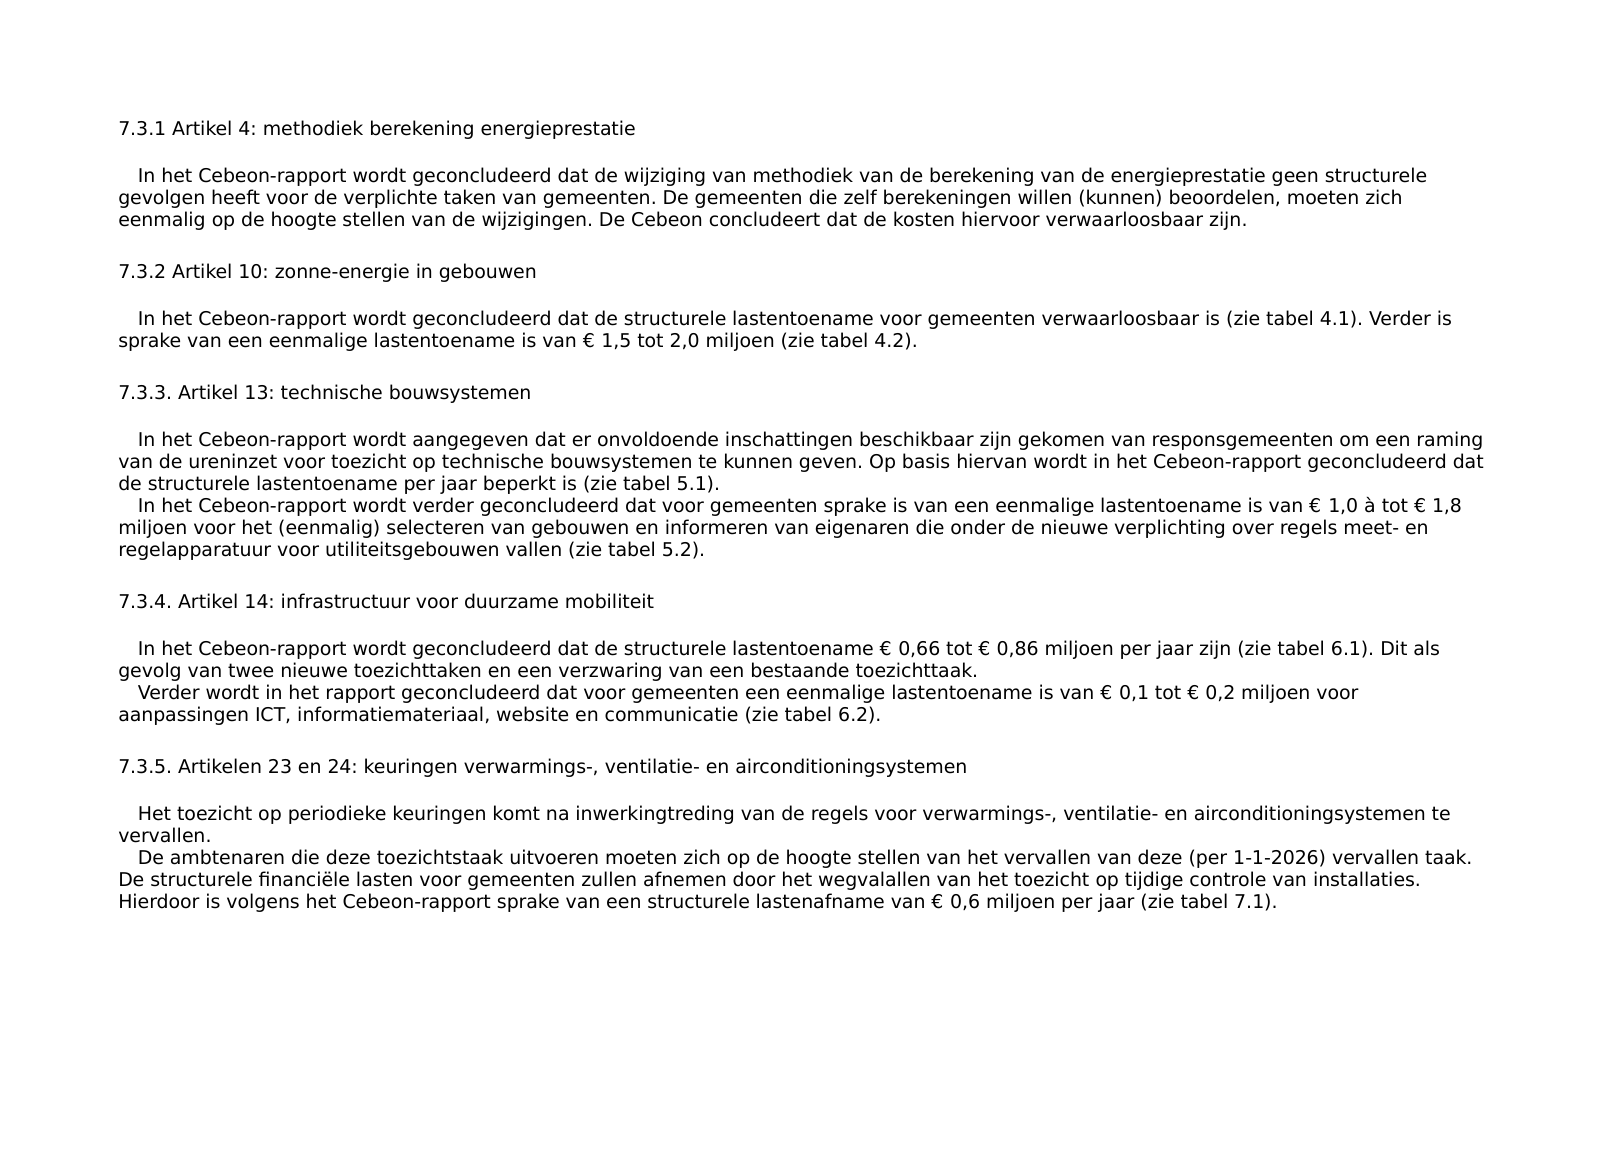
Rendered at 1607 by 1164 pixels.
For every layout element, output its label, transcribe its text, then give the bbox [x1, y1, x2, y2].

subtitle 7.3.3. Artikel 13: technische bouwsystemen [118, 382, 1488, 404]
text De ambtenaren die deze toezichtstaak uitvoeren moeten zich op de hoogte stellen van het vervallen van deze (per 1-1-2026) vervallen taak. De structurele financiële lasten voor gemeenten zullen afnemen door het wegvalallen van het toezicht op tijdige controle van installaties. Hierdoor is volgens het Cebeon-rapport sprake van een structurele lastenafname van € 0,6 miljoen per jaar (zie tabel 7.1). [118, 847, 1488, 913]
text In het Cebeon-rapport wordt verder geconcludeerd dat voor gemeenten sprake is van een eenmalige lastentoename is van € 1,0 à tot € 1,8 miljoen voor het (eenmalig) selecteren van gebouwen en informeren van eigenaren die onder de nieuwe verplichting over regels meet- en regelapparatuur voor utiliteitsgebouwen vallen (zie tabel 5.2). [118, 495, 1488, 561]
subtitle 7.3.4. Artikel 14: infrastructuur voor duurzame mobiliteit [118, 591, 1488, 613]
subtitle 7.3.5. Artikelen 23 en 24: keuringen verwarmings-, ventilatie- en airconditioningsystemen [118, 756, 1488, 778]
text In het Cebeon-rapport wordt aangegeven dat er onvoldoende inschattingen beschikbaar zijn gekomen van responsgemeenten om een raming van de ureninzet voor toezicht op technische bouwsystemen te kunnen geven. Op basis hiervan wordt in het Cebeon-rapport geconcludeerd dat de structurele lastentoename per jaar beperkt is (zie tabel 5.1). [118, 429, 1488, 495]
text Verder wordt in het rapport geconcludeerd dat voor gemeenten een eenmalige lastentoename is van € 0,1 tot € 0,2 miljoen voor aanpassingen ICT, informatiemateriaal, website en communicatie (zie tabel 6.2). [118, 682, 1488, 726]
subtitle 7.3.2 Artikel 10: zonne-energie in gebouwen [118, 261, 1488, 283]
subtitle 7.3.1 Artikel 4: methodiek berekening energieprestatie [118, 118, 1488, 140]
text In het Cebeon-rapport wordt geconcludeerd dat de wijziging van methodiek van de berekening van de energieprestatie geen structurele gevolgen heeft voor de verplichte taken van gemeenten. De gemeenten die zelf berekeningen willen (kunnen) beoordelen, moeten zich eenmalig op de hoogte stellen van de wijzigingen. De Cebeon concludeert dat de kosten hiervoor verwaarloosbaar zijn. [118, 165, 1488, 231]
text In het Cebeon-rapport wordt geconcludeerd dat de structurele lastentoename € 0,66 tot € 0,86 miljoen per jaar zijn (zie tabel 6.1). Dit als gevolg van twee nieuwe toezichttaken en een verzwaring van een bestaande toezichttaak. [118, 638, 1488, 682]
text Het toezicht op periodieke keuringen komt na inwerkingtreding van de regels voor verwarmings-, ventilatie- en airconditioningsystemen te vervallen. [118, 803, 1488, 847]
text In het Cebeon-rapport wordt geconcludeerd dat de structurele lastentoename voor gemeenten verwaarloosbaar is (zie tabel 4.1). Verder is sprake van een eenmalige lastentoename is van € 1,5 tot 2,0 miljoen (zie tabel 4.2). [118, 308, 1488, 352]
